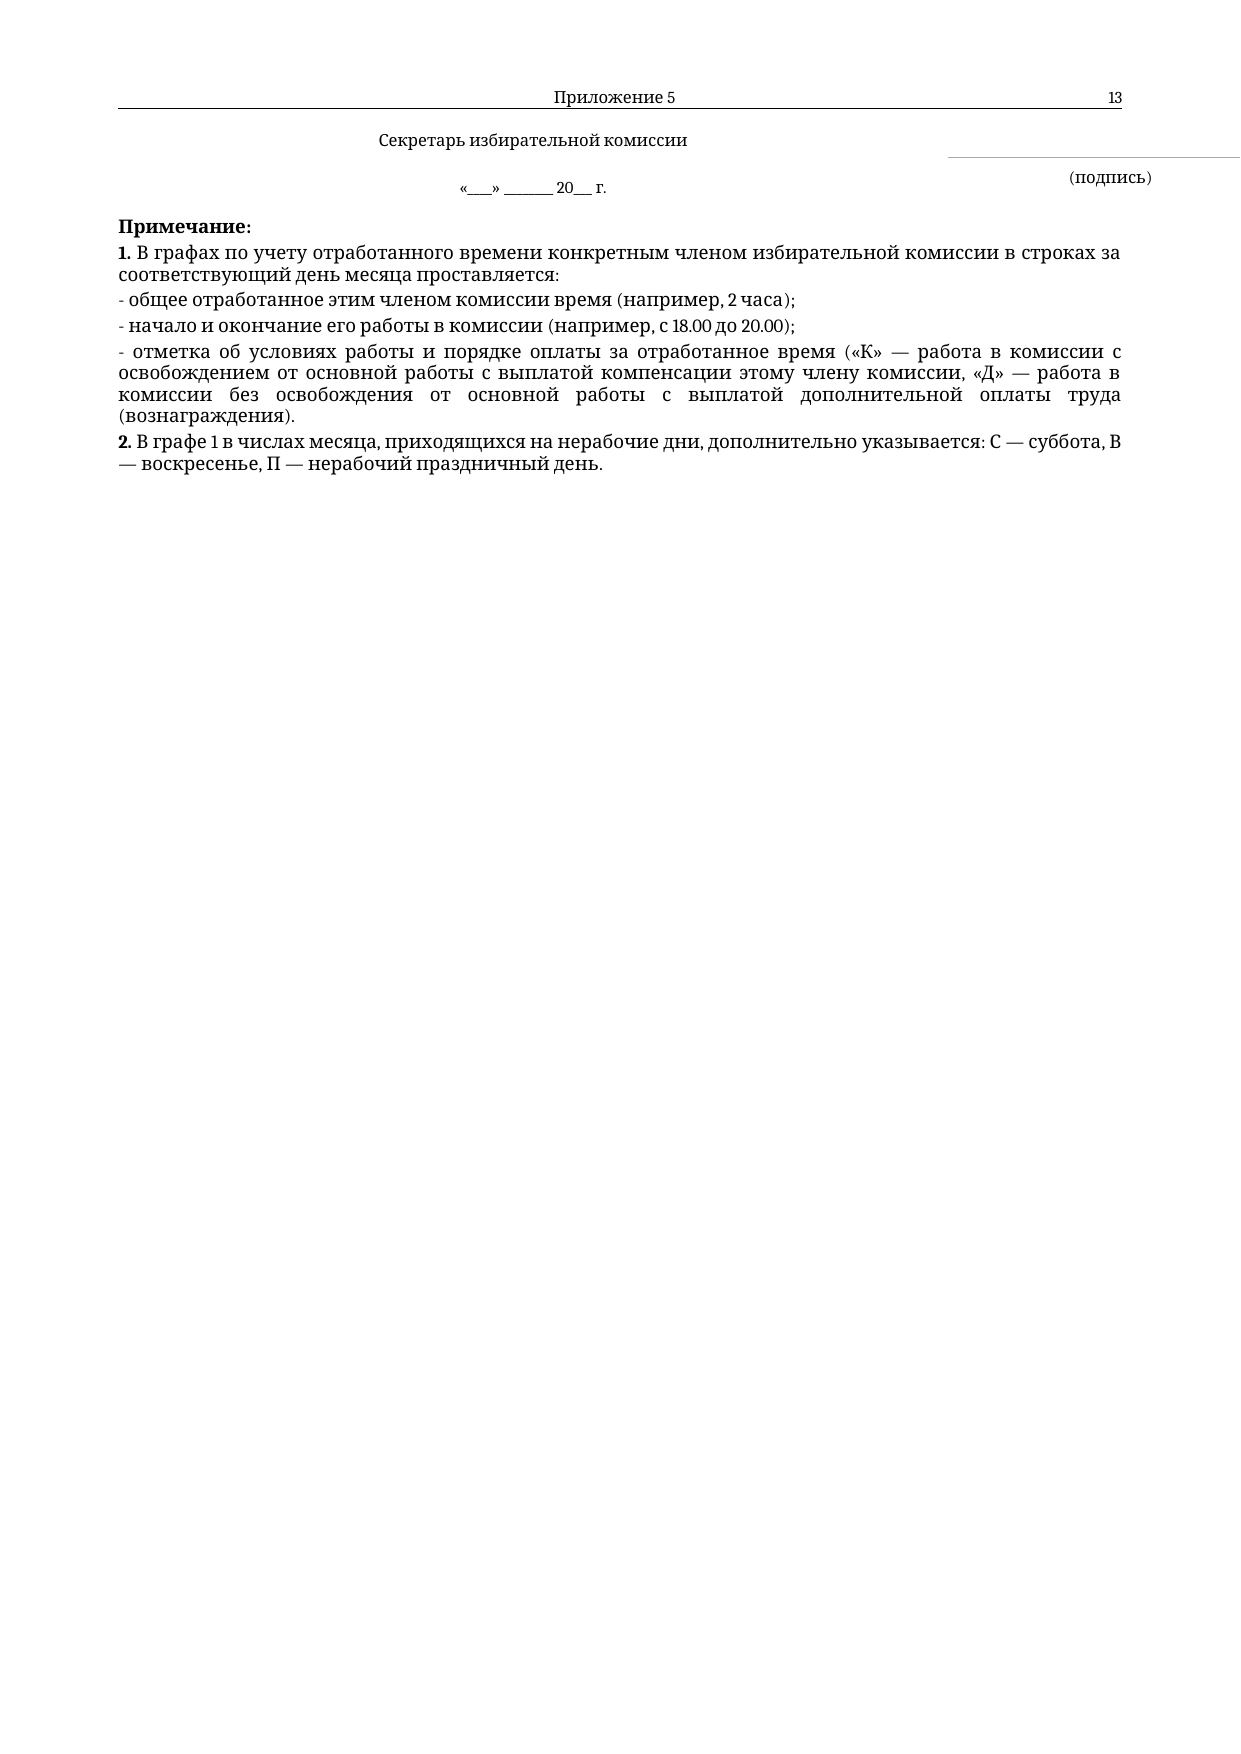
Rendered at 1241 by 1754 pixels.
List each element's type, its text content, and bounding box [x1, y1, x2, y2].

text Примечание: [118, 217, 1122, 238]
text 2. В графе 1 в числах месяца, приходящихся на нерабочие дни, дополнительно указывается: С — суббота, В — воскресенье, П — нерабочий праздничный день. [118, 432, 1122, 475]
text 1. В графах по учету отработанного времени конкретным членом избирательной комиссии в строках за соответствующий день месяца проставляется: [118, 242, 1122, 286]
table_cell [118, 157, 948, 177]
table_header Секретарь избирательной комиссии [118, 130, 948, 157]
table_cell «____» ________ 20___ г. [118, 178, 948, 204]
table_cell (подпись) [948, 158, 1240, 204]
text - начало и окончание его работы в комиссии (например, с 18.00 до 20.00); [118, 316, 1122, 337]
text - общее отработанное этим членом комиссии время (например, 2 часа); [118, 290, 1122, 311]
text - отметка об условиях работы и порядке оплаты за отработанное время («К» — работа в комиссии с освобождением от основной работы с выплатой компенсации этому члену комиссии, «Д» — работа в комиссии без освобождения от основной работы с выплатой дополнительной оплаты труда (вознаграждения). [118, 341, 1122, 427]
table_header [948, 130, 1240, 157]
